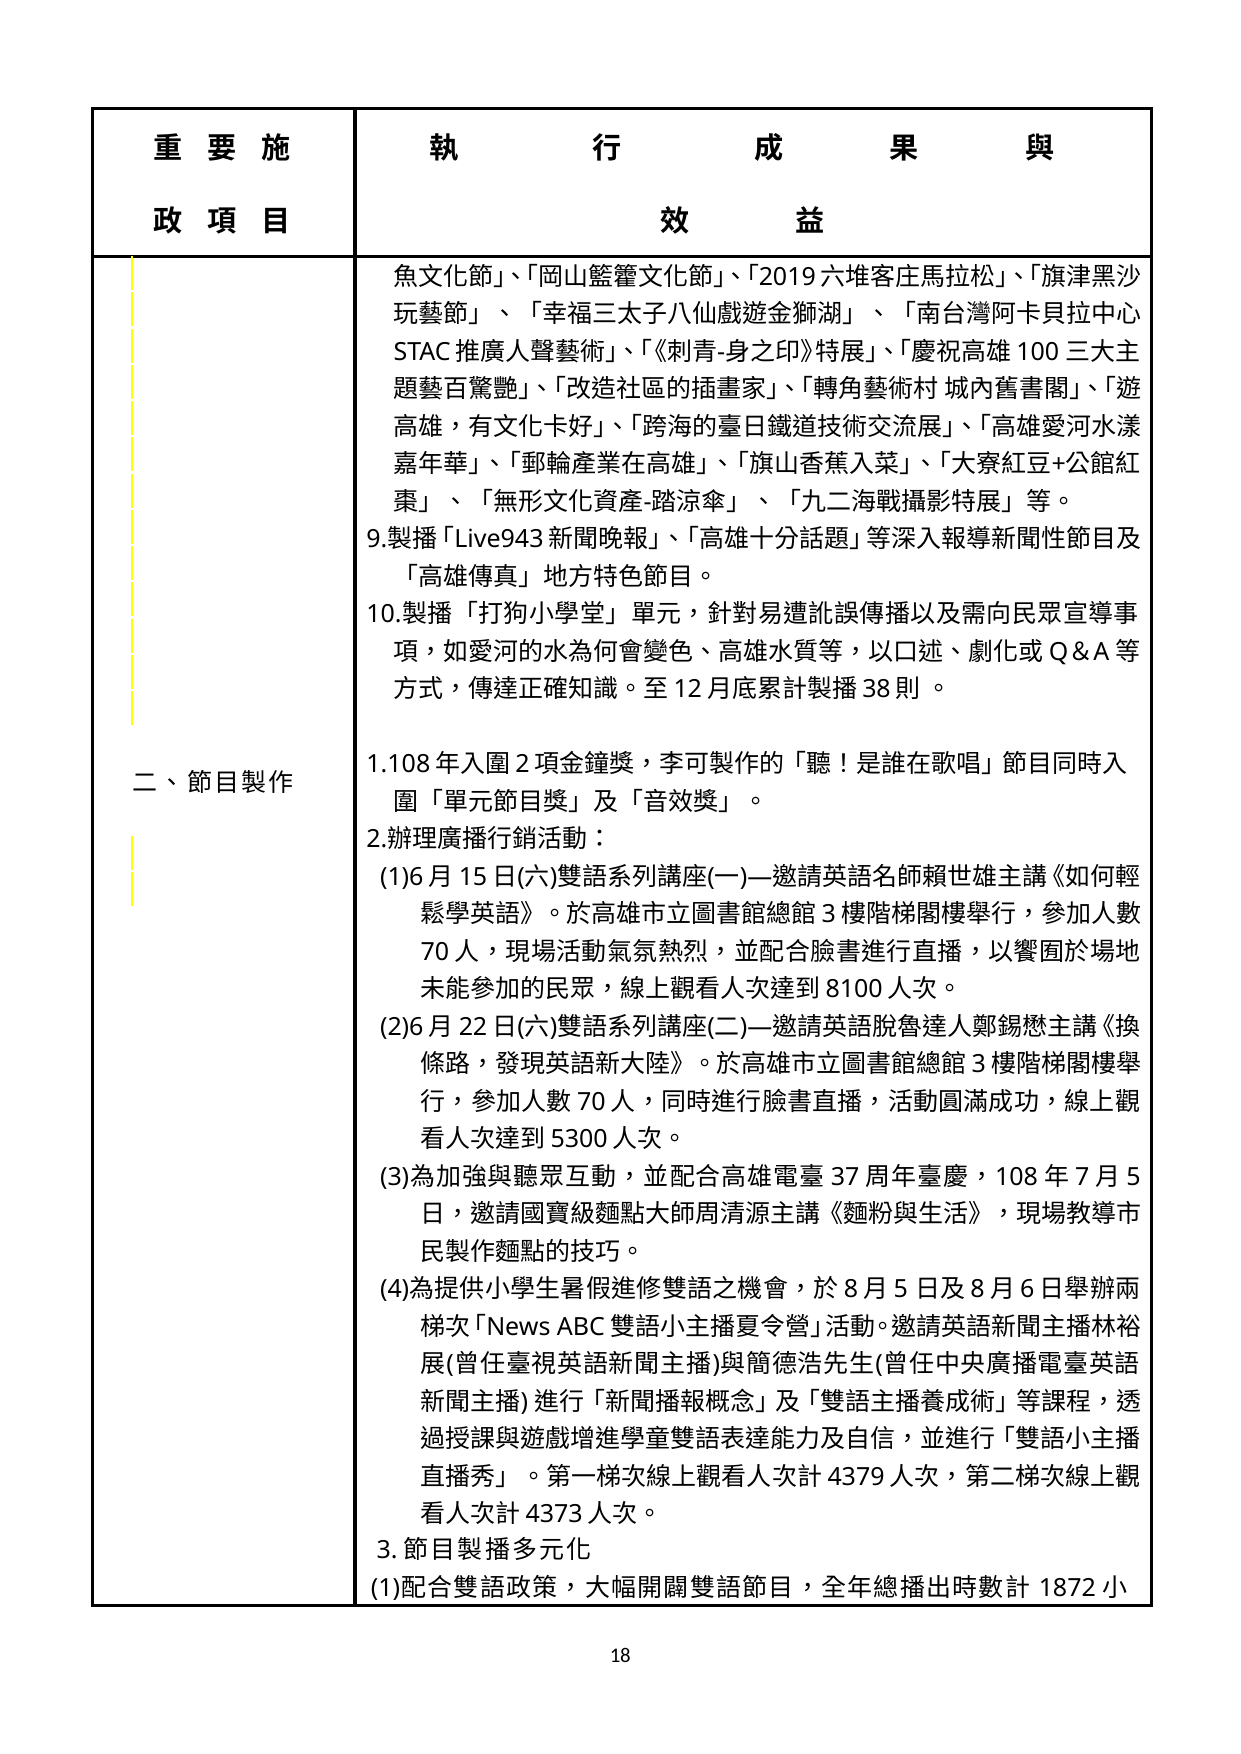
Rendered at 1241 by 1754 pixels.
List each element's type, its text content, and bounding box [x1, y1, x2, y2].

table_header 重要施政項目 [94, 110, 353, 255]
table_cell 二、節目製作 [94, 258, 353, 1604]
table_header 執 行 成 果 與 效 益 [357, 110, 1150, 255]
table_cell 魚文化節」、「岡山籃籗文化節」、「2019六堆客庄馬拉松」、「旗津黑沙玩藝節」、「幸福三太子八仙戲遊金獅湖」、「南台灣阿卡貝拉中心STAC推廣人聲藝術」、「《刺青-身之印》特展」、「慶祝高雄100 三大主題藝百驚艷」、「改造社區的插畫家」、「轉角藝術村 城內舊書閣」、「遊高雄，有文化卡好」、「跨海的臺日鐵道技術交流展」、「高雄愛河水漾嘉年華」、「郵輪產業在高雄」、「旗山香蕉入菜」、「大寮紅豆+公館紅棗」、「無形文化資產-踏涼傘」、「九二海戰攝影特展」等。 9.製播「Live943新聞晚報」、「高雄十分話題」等深入報導新聞性節目及「高雄傳真」地方特色節目。 10.製播「打狗小學堂」單元，針對易遭訛誤傳播以及需向民眾宣導事項，如愛河的水為何會變色、高雄水質等，以口述、劇化或Q＆A 等方式，傳達正確知識。至12月底累計製播38則 。 1.108年入圍2項金鐘獎，李可製作的「聽！是誰在歌唱」節目同時入圍「單元節目獎」及「音效獎」。 2.辦理廣播行銷活動： (1)6月15日(六)雙語系列講座(一)—邀請英語名師賴世雄主講《如何輕鬆學英語》。於高雄市立圖書館總館3樓階梯閣樓舉行，參加人數70人，現場活動氣氛熱烈，並配合臉書進行直播，以饗囿於場地未能參加的民眾，線上觀看人次達到8100人次。 (2)6月22日(六)雙語系列講座(二)—邀請英語脫魯達人鄭錫懋主講《換條路，發現英語新大陸》。於高雄市立圖書館總館3樓階梯閣樓舉行，參加人數70人，同時進行臉書直播，活動圓滿成功，線上觀看人次達到5300人次。 (3)為加強與聽眾互動，並配合高雄電臺37周年臺慶，108年7月5日，邀請國寶級麵點大師周清源主講《麵粉與生活》，現場教導市民製作麵點的技巧。 (4)為提供小學生暑假進修雙語之機會，於8月5 日及8月6日舉辦兩梯次「News ABC雙語小主播夏令營」活動。邀請英語新聞主播林裕展(曾任臺視英語新聞主播)與簡德浩先生(曾任中央廣播電臺英語新聞主播) 進行「新聞播報概念」及「雙語主播養成術」等課程，透過授課與遊戲增進學童雙語表達能力及自信，並進行「雙語小主播直播秀」。第一梯次線上觀看人次計4379人次，第二梯次線上觀看人次計4373人次。 3.節目製播多元化 (1)配合雙語政策，大幅開闢雙語節目，全年總播出時數計1872小 [357, 258, 1150, 1604]
